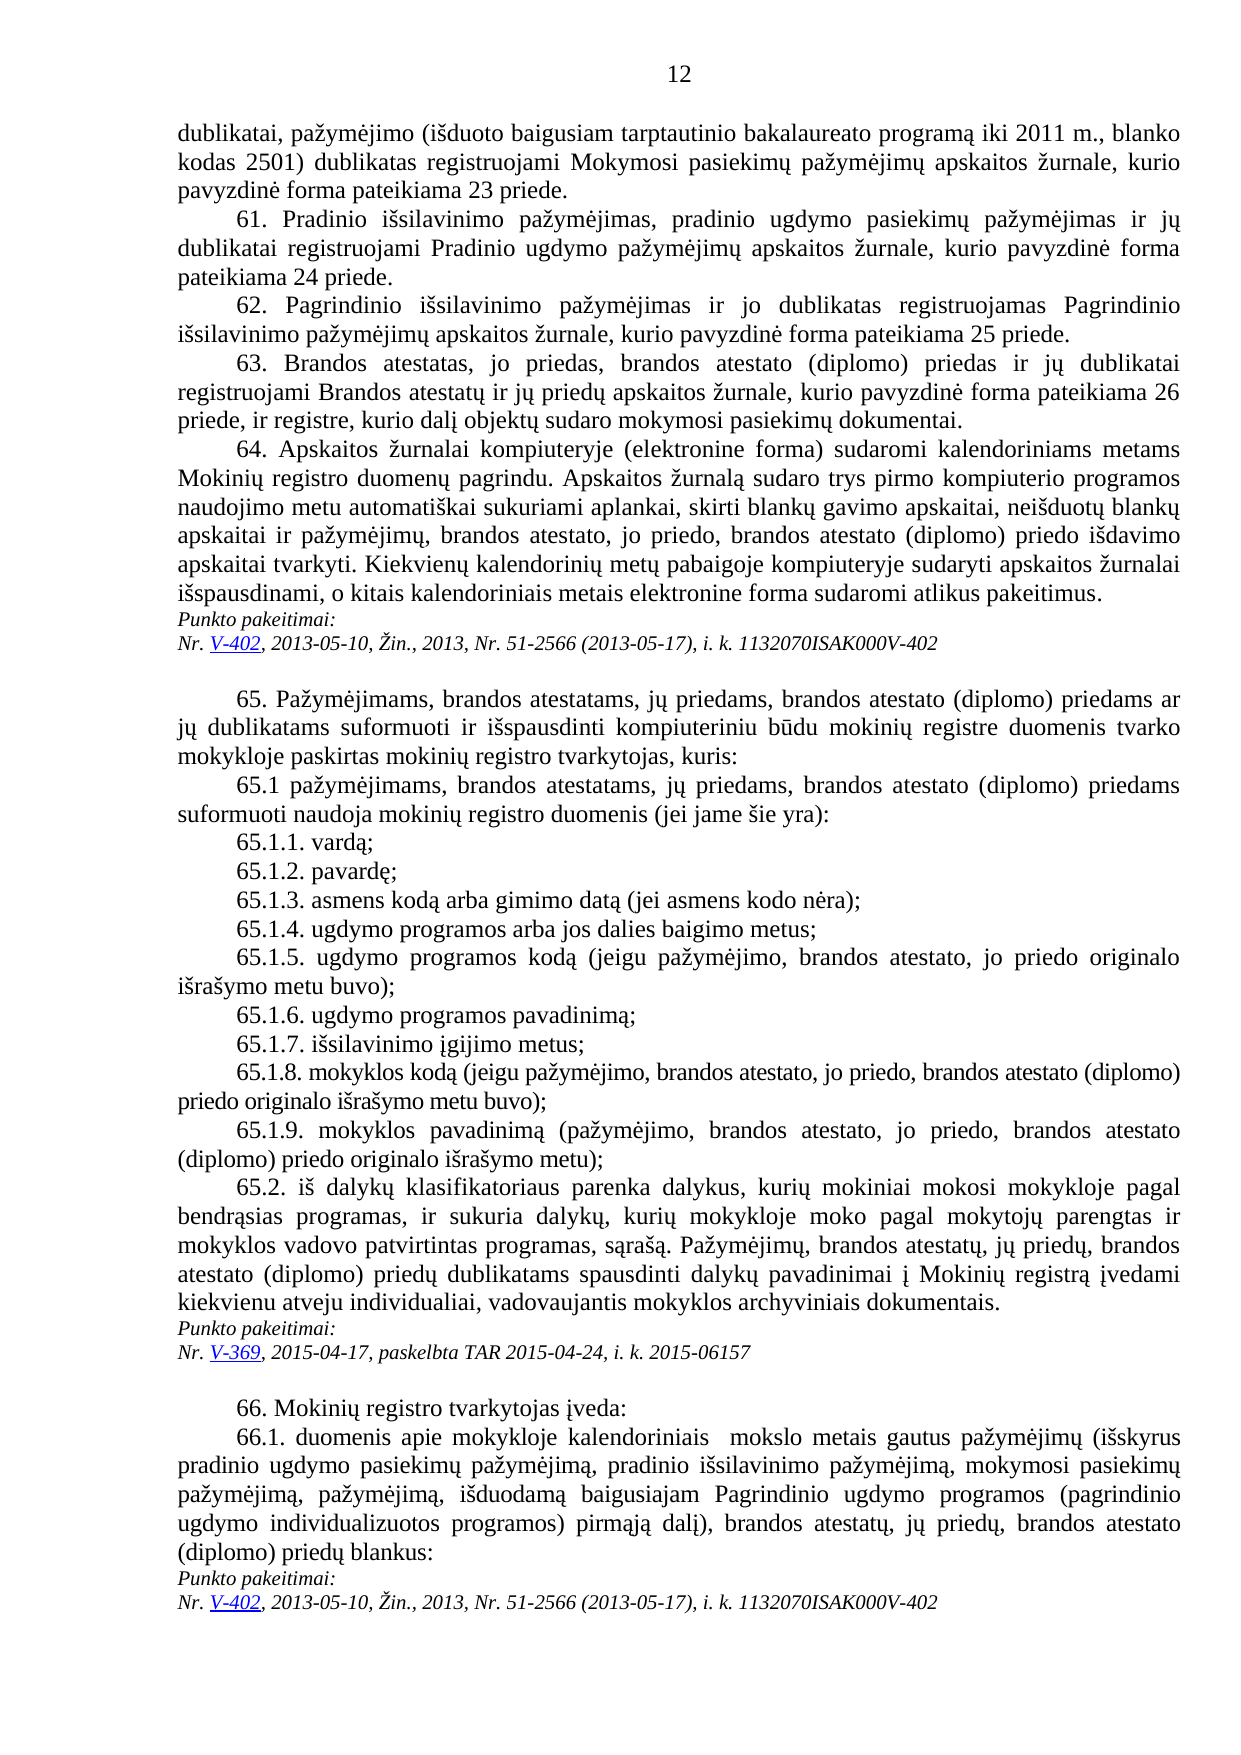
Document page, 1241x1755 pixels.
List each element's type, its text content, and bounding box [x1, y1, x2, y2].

text Nr. V-402, 2013-05-10, Žin., 2013, Nr. 51-2566 (2013-05-17), i. k. 1132070ISAK000V-402 [177, 631, 1181, 655]
text 65.1.3. asmens kodą arba gimimo datą (jei asmens kodo nėra); [177, 885, 1181, 914]
text Punkto pakeitimai: [177, 1316, 1181, 1340]
text 65. Pažymėjimams, brandos atestatams, jų priedams, brandos atestato (diplomo) priedams ar jų dublikatams suformuoti ir išspausdinti kompiuteriniu būdu mokinių registre duomenis tvarko mokykloje paskirtas mokinių registro tvarkytojas, kuris: [177, 684, 1181, 770]
text Punkto pakeitimai: [177, 1566, 1181, 1590]
text 61. Pradinio išsilavinimo pažymėjimas, pradinio ugdymo pasiekimų pažymėjimas ir jų dublikatai registruojami Pradinio ugdymo pažymėjimų apskaitos žurnale, kurio pavyzdinė forma pateikiama 24 priede. [177, 204, 1181, 291]
text 65.1.5. ugdymo programos kodą (jeigu pažymėjimo, brandos atestato, jo priedo originalo išrašymo metu buvo); [177, 942, 1181, 1000]
text Punkto pakeitimai: [177, 607, 1181, 631]
text 65.1.9. mokyklos pavadinimą (pažymėjimo, brandos atestato, jo priedo, brandos atestato (diplomo) priedo originalo išrašymo metu); [177, 1115, 1181, 1172]
text 65.1.2. pavardę; [177, 856, 1181, 885]
text 65.1.6. ugdymo programos pavadinimą; [177, 1000, 1181, 1029]
text 65.1 pažymėjimams, brandos atestatams, jų priedams, brandos atestato (diplomo) priedams suformuoti naudoja mokinių registro duomenis (jei jame šie yra): [177, 770, 1181, 827]
text 66. Mokinių registro tvarkytojas įveda: [177, 1393, 1181, 1422]
text 65.1.4. ugdymo programos arba jos dalies baigimo metus; [177, 914, 1181, 942]
text 65.1.8. mokyklos kodą (jeigu pažymėjimo, brandos atestato, jo priedo, brandos atestato (diplomo) priedo originalo išrašymo metu buvo); [177, 1057, 1181, 1115]
text 65.1.7. išsilavinimo įgijimo metus; [177, 1029, 1181, 1057]
text Nr. V-369, 2015-04-17, paskelbta TAR 2015-04-24, i. k. 2015-06157 [177, 1340, 1181, 1364]
text dublikatai, pažymėjimo (išduoto baigusiam tarptautinio bakalaureato programą iki 2011 m., blanko kodas 2501) dublikatas registruojami Mokymosi pasiekimų pažymėjimų apskaitos žurnale, kurio pavyzdinė forma pateikiama 23 priede. [177, 118, 1181, 204]
text 63. Brandos atestatas, jo priedas, brandos atestato (diplomo) priedas ir jų dublikatai registruojami Brandos atestatų ir jų priedų apskaitos žurnale, kurio pavyzdinė forma pateikiama 26 priede, ir registre, kurio dalį objektų sudaro mokymosi pasiekimų dokumentai. [177, 348, 1181, 434]
text 64. Apskaitos žurnalai kompiuteryje (elektronine forma) sudaromi kalendoriniams metams Mokinių registro duomenų pagrindu. Apskaitos žurnalą sudaro trys pirmo kompiuterio programos naudojimo metu automatiškai sukuriami aplankai, skirti blankų gavimo apskaitai, neišduotų blankų apskaitai ir pažymėjimų, brandos atestato, jo priedo, brandos atestato (diplomo) priedo išdavimo apskaitai tvarkyti. Kiekvienų kalendorinių metų pabaigoje kompiuteryje sudaryti apskaitos žurnalai išspausdinami, o kitais kalendoriniais metais elektronine forma sudaromi atlikus pakeitimus. [177, 434, 1181, 607]
text 66.1. duomenis apie mokykloje kalendoriniais mokslo metais gautus pažymėjimų (išskyrus pradinio ugdymo pasiekimų pažymėjimą, pradinio išsilavinimo pažymėjimą, mokymosi pasiekimų pažymėjimą, pažymėjimą, išduodamą baigusiajam Pagrindinio ugdymo programos (pagrindinio ugdymo individualizuotos programos) pirmąją dalį), brandos atestatų, jų priedų, brandos atestato (diplomo) priedų blankus: [177, 1422, 1181, 1566]
text Nr. V-402, 2013-05-10, Žin., 2013, Nr. 51-2566 (2013-05-17), i. k. 1132070ISAK000V-402 [177, 1590, 1181, 1614]
text 65.2. iš dalykų klasifikatoriaus parenka dalykus, kurių mokiniai mokosi mokykloje pagal bendrąsias programas, ir sukuria dalykų, kurių mokykloje moko pagal mokytojų parengtas ir mokyklos vadovo patvirtintas programas, sąrašą. Pažymėjimų, brandos atestatų, jų priedų, brandos atestato (diplomo) priedų dublikatams spausdinti dalykų pavadinimai į Mokinių registrą įvedami kiekvienu atveju individualiai, vadovaujantis mokyklos archyviniais dokumentais. [177, 1172, 1181, 1316]
text 65.1.1. vardą; [177, 827, 1181, 856]
text 62. Pagrindinio išsilavinimo pažymėjimas ir jo dublikatas registruojamas Pagrindinio išsilavinimo pažymėjimų apskaitos žurnale, kurio pavyzdinė forma pateikiama 25 priede. [177, 291, 1181, 348]
